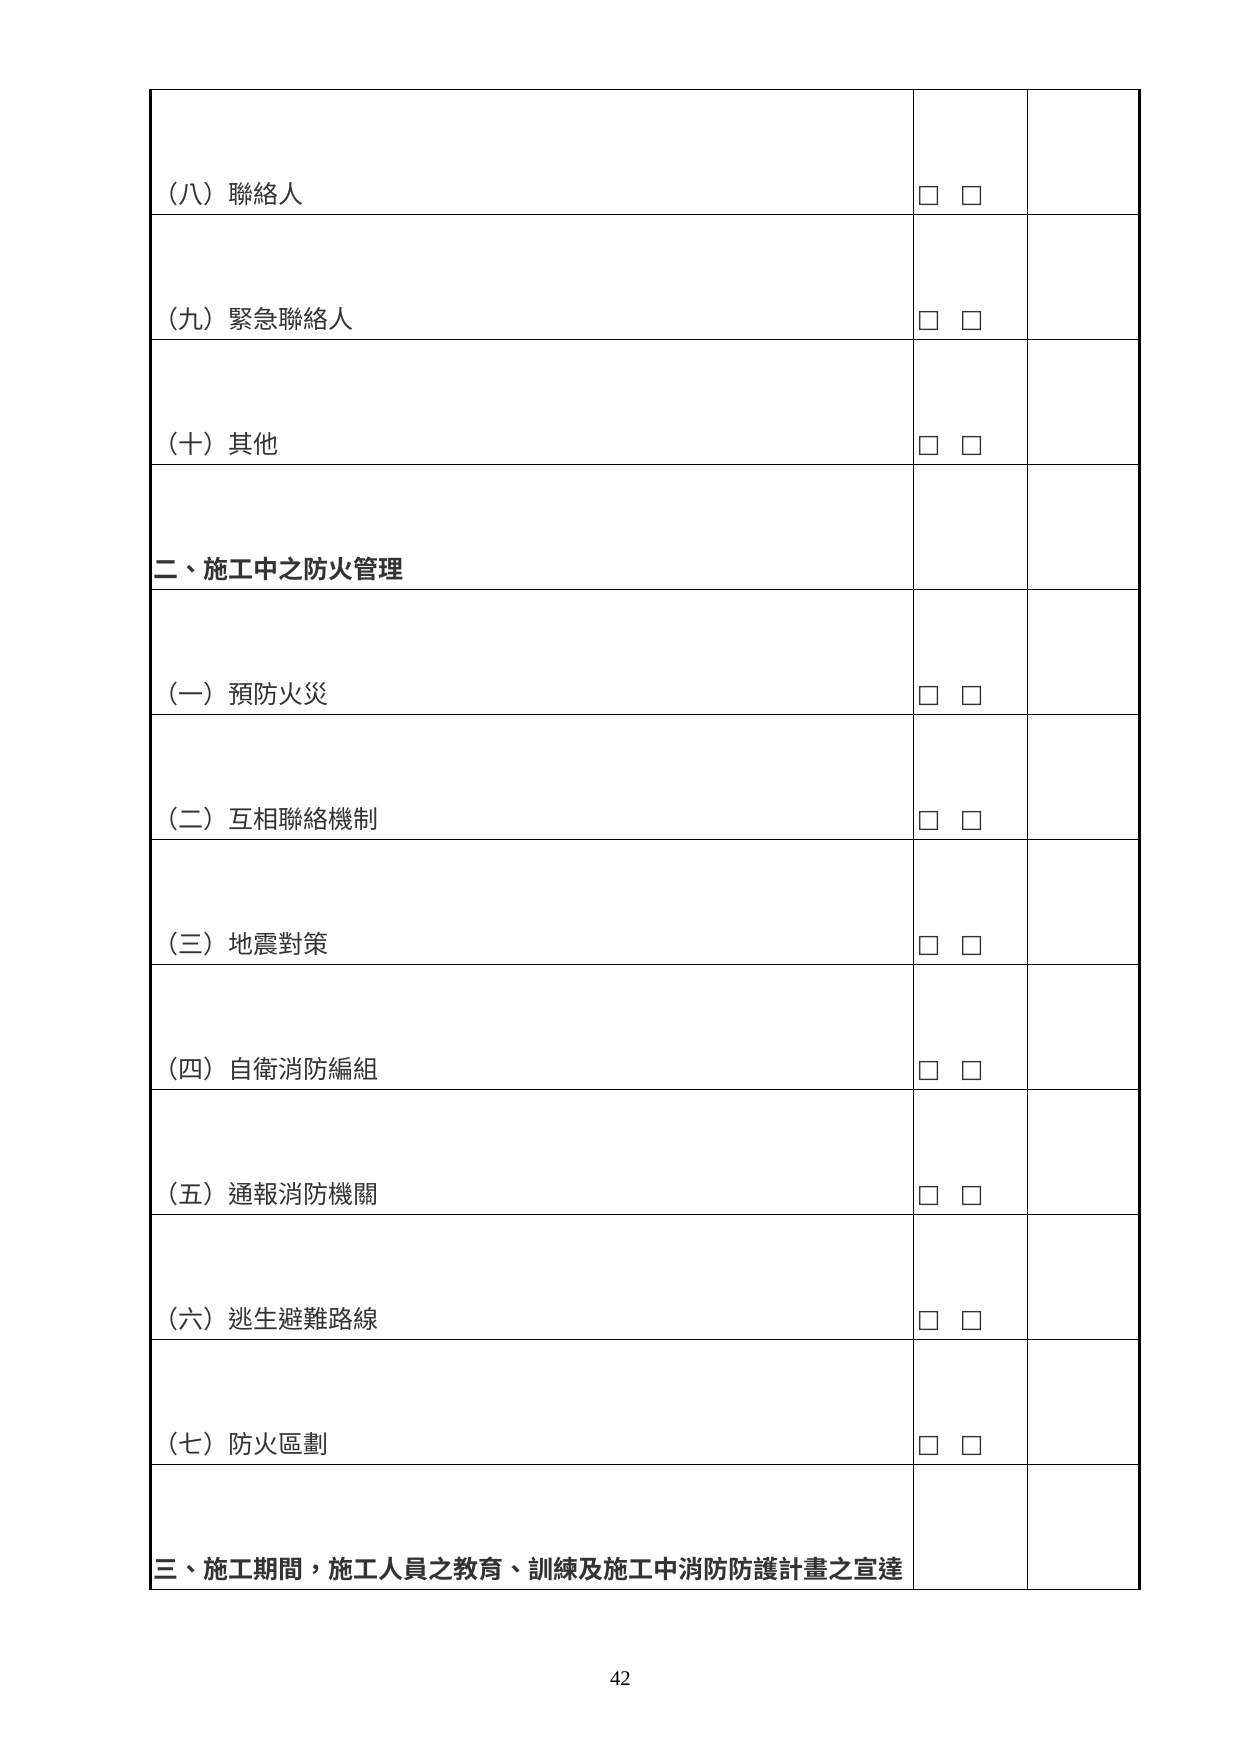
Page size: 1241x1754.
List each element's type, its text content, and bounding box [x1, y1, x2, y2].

table_cell [1028, 340, 1138, 464]
table_cell [1028, 1340, 1138, 1464]
table_cell [1028, 1090, 1138, 1214]
table_cell [1028, 465, 1138, 589]
table_cell （三）地震對策 [152, 840, 913, 964]
table_cell （八）聯絡人 [152, 90, 913, 214]
table_cell □ □ [914, 1215, 1027, 1339]
table_cell （一）預防火災 [152, 590, 913, 714]
table_cell □ □ [914, 90, 1027, 214]
table_cell （五）通報消防機關 [152, 1090, 913, 1214]
table_cell □ □ [914, 215, 1027, 339]
table_cell [1028, 1215, 1138, 1339]
table_cell [1028, 90, 1138, 214]
table_cell □ □ [914, 840, 1027, 964]
table_cell （二）互相聯絡機制 [152, 715, 913, 839]
table_cell 三、施工期間，施工人員之教育、訓練及施工中消防防護計畫之宣達 [152, 1465, 913, 1589]
table_cell [1028, 840, 1138, 964]
table_cell [1028, 715, 1138, 839]
table_cell [1028, 1465, 1138, 1589]
table_cell （十）其他 [152, 340, 913, 464]
table_cell [1028, 590, 1138, 714]
table_cell （四）自衛消防編組 [152, 965, 913, 1089]
table_cell □ □ [914, 1090, 1027, 1214]
table_cell 二、施工中之防火管理 [152, 465, 913, 589]
table_cell [914, 1465, 1027, 1589]
table_cell □ □ [914, 965, 1027, 1089]
table_cell □ □ [914, 715, 1027, 839]
table_cell [1028, 215, 1138, 339]
table_cell □ □ [914, 590, 1027, 714]
table_cell [914, 465, 1027, 589]
table_cell （七）防火區劃 [152, 1340, 913, 1464]
table_cell （九）緊急聯絡人 [152, 215, 913, 339]
table_cell □ □ [914, 1340, 1027, 1464]
table_cell □ □ [914, 340, 1027, 464]
table_cell （六）逃生避難路線 [152, 1215, 913, 1339]
table_cell [1028, 965, 1138, 1089]
